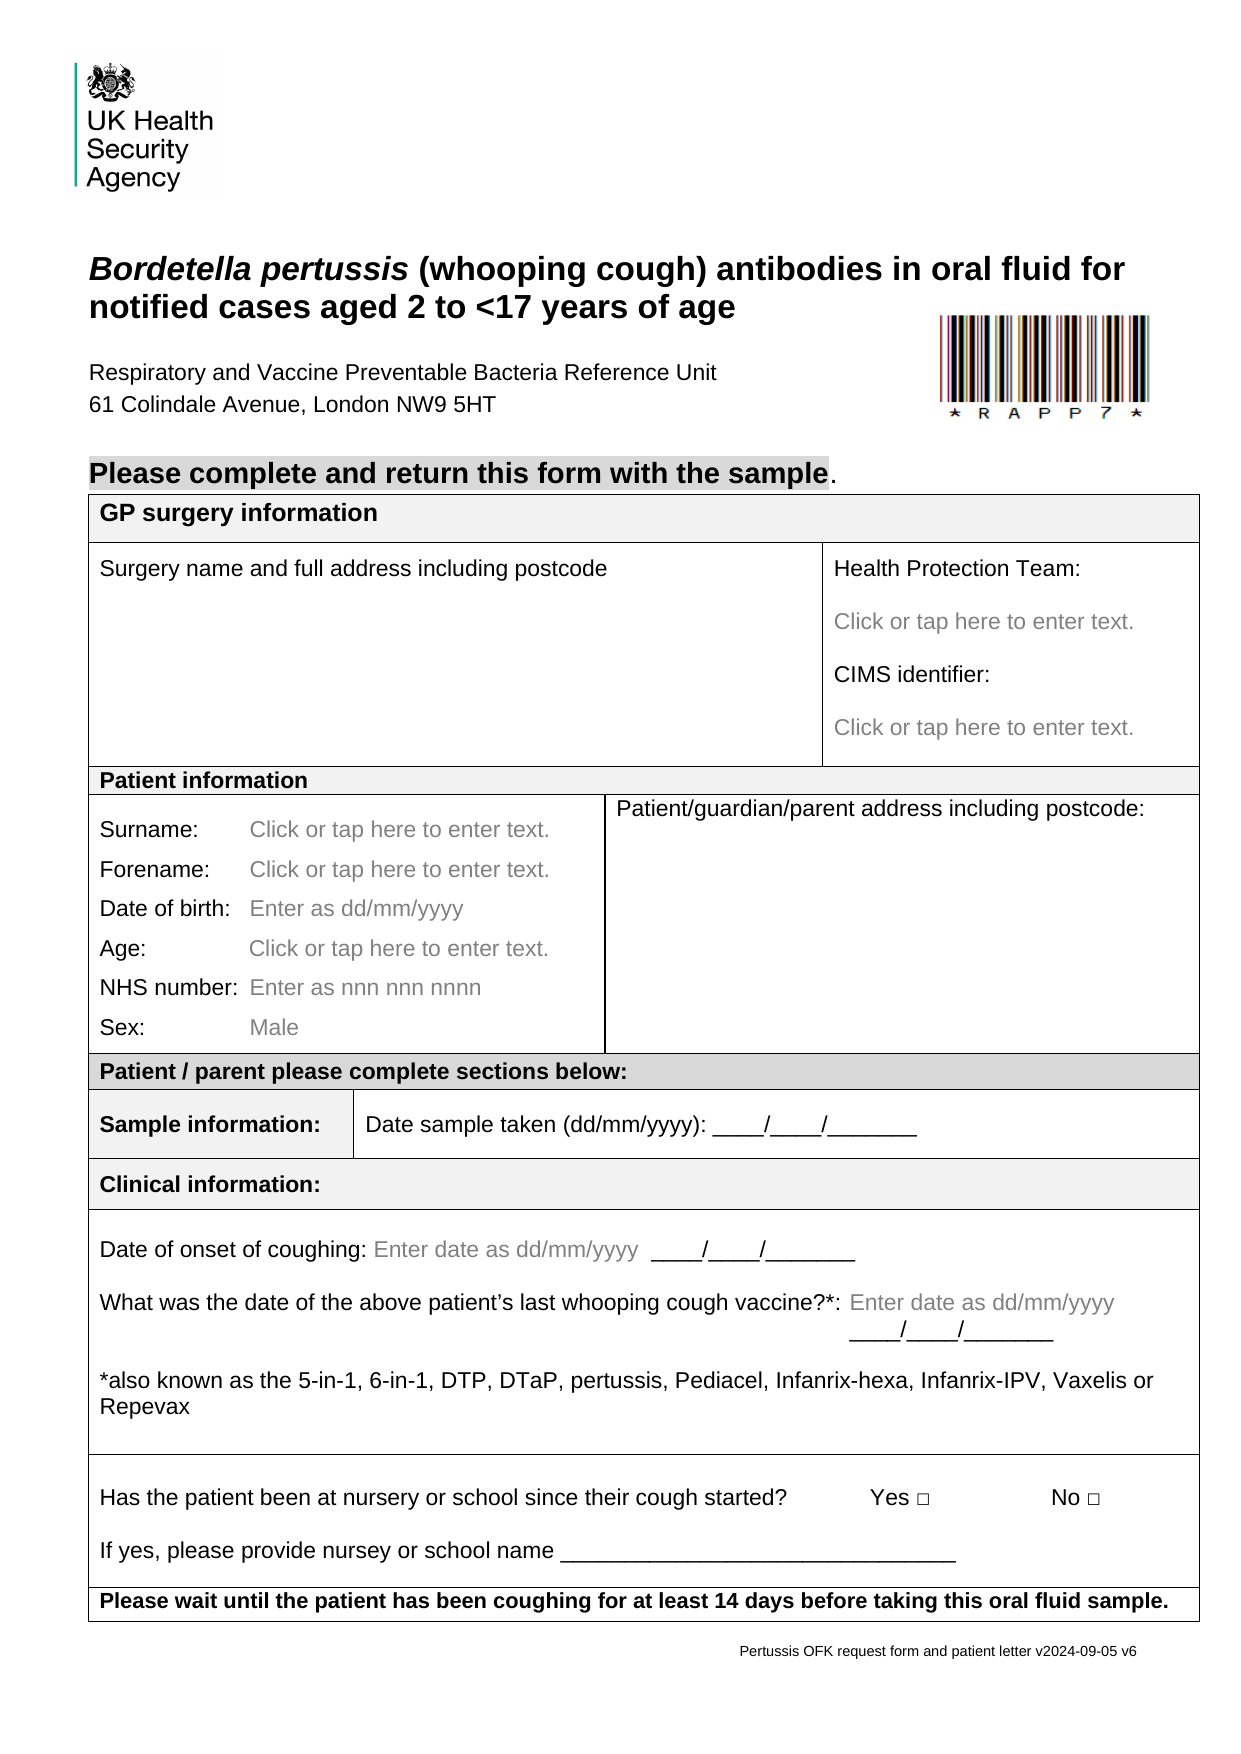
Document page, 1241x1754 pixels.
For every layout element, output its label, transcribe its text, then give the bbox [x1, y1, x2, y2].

table_cell Surname: Click or tap here to enter text. Forename: Click or tap here to enter text. Date of birth: Enter as dd/mm/yyyy Age: Click or tap here to enter text. NHS number: Enter as nnn nnn nnnn Sex: Choose an item. [89, 795, 604, 1053]
text Please complete and return this form with the sample. [89, 456, 1167, 490]
table_cell Patient/guardian/parent address including postcode: [606, 795, 1199, 1053]
table_cell Patient information [89, 767, 1199, 794]
text Bordetella pertussis (whooping cough) antibodies in oral fluid for notified cases aged 2 to <17 years of age [89, 249, 1153, 326]
table_cell Date of onset of coughing: Enter date as dd/mm/yyyy ____/____/_______ What was the date of the above patient’s last whooping cough vaccine?*: Enter date as dd/mm/yyyy ____/____/_______ *also known as the 5-in-1, 6-in-1, DTP, DTaP, pertussis, Pediacel, Infanrix-hexa, Infanrix-IPV, Vaxelis or Repevax [89, 1210, 1199, 1454]
text 61 Colindale Avenue, London NW9 5HT [89, 391, 916, 418]
table_cell Clinical information: [89, 1159, 1199, 1209]
table_cell Health Protection Team: Click or tap here to enter text. CIMS identifier: Click or tap here to enter text. [823, 543, 1199, 766]
table_cell Surgery name and full address including postcode [89, 543, 822, 766]
table_cell Sample information: [89, 1090, 353, 1158]
table_header GP surgery information [89, 495, 1199, 542]
table_cell Date sample taken (dd/mm/yyyy): ____/____/_______ [354, 1090, 1199, 1158]
table_cell Please wait until the patient has been coughing for at least 14 days before taking this oral fluid sample. [89, 1588, 1199, 1621]
text Respiratory and Vaccine Preventable Bacteria Reference Unit [89, 359, 916, 385]
table_cell Patient / parent please complete sections below: [89, 1054, 1199, 1089]
table_cell Has the patient been at nursery or school since their cough started? Yes ☐ No ☐ If yes, please provide nursey or school name _______________________________ [89, 1455, 1199, 1587]
